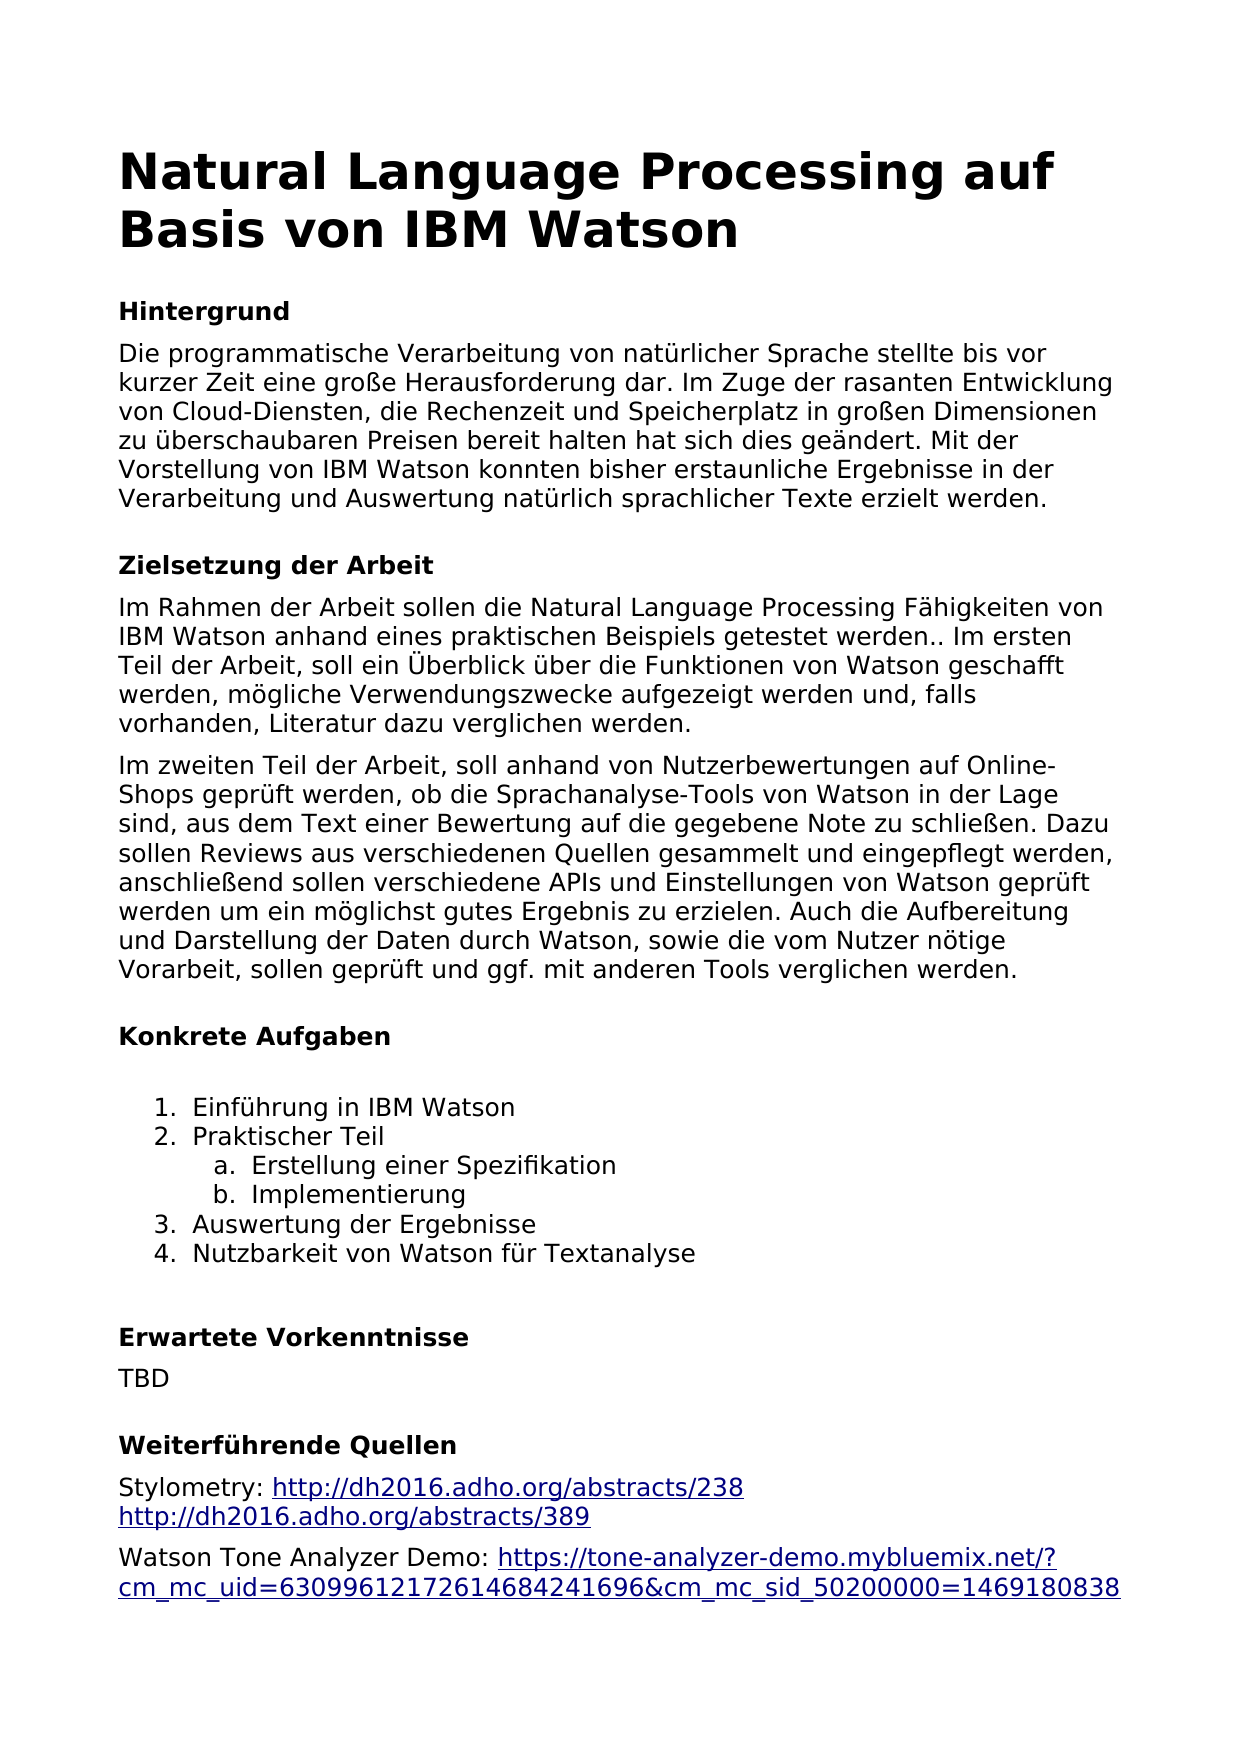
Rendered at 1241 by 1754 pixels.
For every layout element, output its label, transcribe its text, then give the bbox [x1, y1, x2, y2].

text Watson Tone Analyzer Demo: https://tone-analyzer-demo.mybluemix.net/?cm_mc_uid=63099612172614684241696&cm_mc_sid_50200000=1469180838 [118, 1543, 1122, 1602]
subtitle Zielsetzung der Arbeit [118, 551, 1122, 580]
text Im Rahmen der Arbeit sollen die Natural Language Processing Fähigkeiten von IBM Watson anhand eines praktischen Beispiels getestet werden.. Im ersten Teil der Arbeit, soll ein Überblick über die Funktionen von Watson geschafft werden, mögliche Verwendungszwecke aufgezeigt werden und, falls vorhanden, Literatur dazu verglichen werden. [118, 593, 1122, 739]
subtitle Natural Language Processing auf Basis von IBM Watson [118, 143, 1122, 259]
text Die programmatische Verarbeitung von natürlicher Sprache stellte bis vor kurzer Zeit eine große Herausforderung dar. Im Zuge der rasanten Entwicklung von Cloud-Diensten, die Rechenzeit und Speicherplatz in großen Dimensionen zu überschaubaren Preisen bereit halten hat sich dies geändert. Mit der Vorstellung von IBM Watson konnten bisher erstaunliche Ergebnisse in der Verarbeitung und Auswertung natürlich sprachlicher Texte erzielt werden. [118, 339, 1122, 514]
list Implementierung [236, 1181, 1122, 1210]
text Im zweiten Teil der Arbeit, soll anhand von Nutzerbewertungen auf Online-Shops geprüft werden, ob die Sprachanalyse-Tools von Watson in der Lage sind, aus dem Text einer Bewertung auf die gegebene Note zu schließen. Dazu sollen Reviews aus verschiedenen Quellen gesammelt und eingepflegt werden, anschließend sollen verschiedene APIs und Einstellungen von Watson geprüft werden um ein möglichst gutes Ergebnis zu erzielen. Auch die Aufbereitung und Darstellung der Daten durch Watson, sowie die vom Nutzer nötige Vorarbeit, sollen geprüft und ggf. mit anderen Tools verglichen werden. [118, 751, 1122, 984]
list Praktischer Teil [177, 1122, 1122, 1152]
list Erstellung einer Spezifikation [236, 1152, 1122, 1181]
list Nutzbarkeit von Watson für Textanalyse [177, 1239, 1122, 1268]
subtitle Hintergrund [118, 297, 1122, 326]
subtitle Konkrete Aufgaben [118, 1022, 1122, 1051]
list Auswertung der Ergebnisse [177, 1210, 1122, 1239]
text TBD [118, 1364, 1122, 1393]
list Einführung in IBM Watson [177, 1093, 1122, 1122]
subtitle Weiterführende Quellen [118, 1431, 1122, 1460]
text Stylometry: http://dh2016.adho.org/abstracts/238 http://dh2016.adho.org/abstracts/389 [118, 1473, 1122, 1531]
subtitle Erwartete Vorkenntnisse [118, 1323, 1122, 1352]
